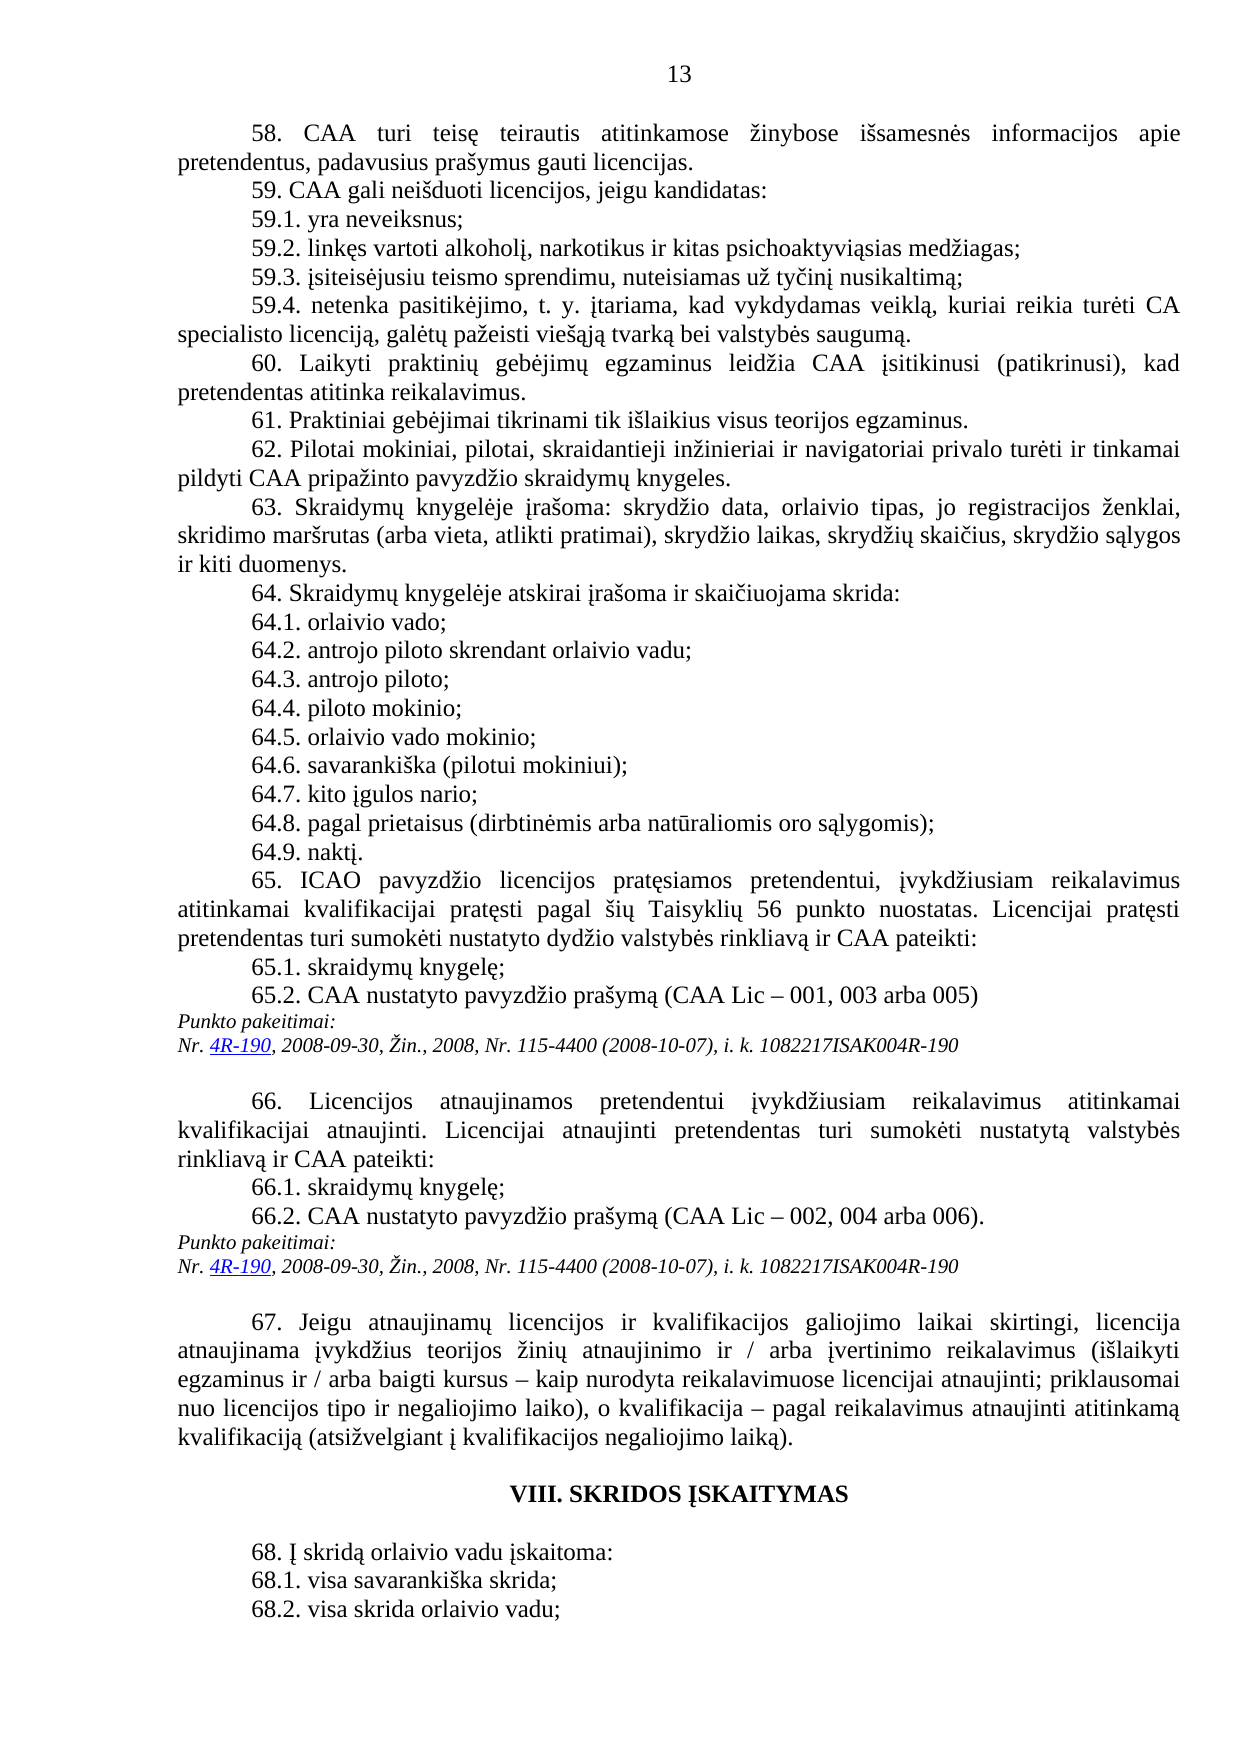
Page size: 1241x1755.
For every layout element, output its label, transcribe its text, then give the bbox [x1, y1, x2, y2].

text 64.1. orlaivio vado; [177, 607, 1181, 636]
text 65. ICAO pavyzdžio licencijos pratęsiamos pretendentui, įvykdžiusiam reikalavimus atitinkamai kvalifikacijai pratęsti pagal šių Taisyklių 56 punkto nuostatas. Licencijai pratęsti pretendentas turi sumokėti nustatyto dydžio valstybės rinkliavą ir CAA pateikti: [177, 866, 1181, 952]
text Nr. 4R-190, 2008-09-30, Žin., 2008, Nr. 115-4400 (2008-10-07), i. k. 1082217ISAK004R-190 [177, 1254, 1181, 1278]
text 68. Į skridą orlaivio vadu įskaitoma: [177, 1537, 1181, 1566]
text 64.7. kito įgulos nario; [177, 779, 1181, 808]
text 66.1. skraidymų knygelę; [177, 1172, 1181, 1201]
text Nr. 4R-190, 2008-09-30, Žin., 2008, Nr. 115-4400 (2008-10-07), i. k. 1082217ISAK004R-190 [177, 1033, 1181, 1057]
text 63. Skraidymų knygelėje įrašoma: skrydžio data, orlaivio tipas, jo registracijos ženklai, skridimo maršrutas (arba vieta, atlikti pratimai), skrydžio laikas, skrydžių skaičius, skrydžio sąlygos ir kiti duomenys. [177, 492, 1181, 578]
text 65.2. CAA nustatyto pavyzdžio prašymą (CAA Lic – 001, 003 arba 005) [177, 981, 1181, 1009]
text 64.5. orlaivio vado mokinio; [177, 722, 1181, 751]
text 64.8. pagal prietaisus (dirbtinėmis arba natūraliomis oro sąlygomis); [177, 808, 1181, 837]
text 64.2. antrojo piloto skrendant orlaivio vadu; [177, 636, 1181, 664]
text 68.2. visa skrida orlaivio vadu; [177, 1594, 1181, 1623]
text 59.2. linkęs vartoti alkoholį, narkotikus ir kitas psichoaktyviąsias medžiagas; [177, 233, 1181, 262]
text 64.6. savarankiška (pilotui mokiniui); [177, 751, 1181, 779]
text 67. Jeigu atnaujinamų licencijos ir kvalifikacijos galiojimo laikai skirtingi, licencija atnaujinama įvykdžius teorijos žinių atnaujinimo ir / arba įvertinimo reikalavimus (išlaikyti egzaminus ir / arba baigti kursus – kaip nurodyta reikalavimuose licencijai atnaujinti; priklausomai nuo licencijos tipo ir negaliojimo laiko), o kvalifikacija – pagal reikalavimus atnaujinti atitinkamą kvalifikaciją (atsižvelgiant į kvalifikacijos negaliojimo laiką). [177, 1307, 1181, 1451]
text 64.4. piloto mokinio; [177, 693, 1181, 722]
text VIII. SKRIDOS ĮSKAITYMAS [177, 1479, 1181, 1508]
text 66.2. CAA nustatyto pavyzdžio prašymą (CAA Lic – 002, 004 arba 006). [177, 1201, 1181, 1230]
text 62. Pilotai mokiniai, pilotai, skraidantieji inžinieriai ir navigatoriai privalo turėti ir tinkamai pildyti CAA pripažinto pavyzdžio skraidymų knygeles. [177, 434, 1181, 492]
text 59.3. įsiteisėjusiu teismo sprendimu, nuteisiamas už tyčinį nusikaltimą; [177, 262, 1181, 291]
text 59.1. yra neveiksnus; [177, 204, 1181, 233]
text 60. Laikyti praktinių gebėjimų egzaminus leidžia CAA įsitikinusi (patikrinusi), kad pretendentas atitinka reikalavimus. [177, 348, 1181, 406]
text 65.1. skraidymų knygelę; [177, 952, 1181, 981]
text 58. CAA turi teisę teirautis atitinkamose žinybose išsamesnės informacijos apie pretendentus, padavusius prašymus gauti licencijas. [177, 118, 1181, 176]
text 68.1. visa savarankiška skrida; [177, 1566, 1181, 1594]
text 64. Skraidymų knygelėje atskirai įrašoma ir skaičiuojama skrida: [177, 578, 1181, 607]
text 59. CAA gali neišduoti licencijos, jeigu kandidatas: [177, 176, 1181, 204]
text Punkto pakeitimai: [177, 1230, 1181, 1254]
text 59.4. netenka pasitikėjimo, t. y. įtariama, kad vykdydamas veiklą, kuriai reikia turėti CA specialisto licenciją, galėtų pažeisti viešąją tvarką bei valstybės saugumą. [177, 291, 1181, 348]
text 61. Praktiniai gebėjimai tikrinami tik išlaikius visus teorijos egzaminus. [177, 406, 1181, 434]
text Punkto pakeitimai: [177, 1009, 1181, 1033]
text 64.3. antrojo piloto; [177, 664, 1181, 693]
text 66. Licencijos atnaujinamos pretendentui įvykdžiusiam reikalavimus atitinkamai kvalifikacijai atnaujinti. Licencijai atnaujinti pretendentas turi sumokėti nustatytą valstybės rinkliavą ir CAA pateikti: [177, 1086, 1181, 1172]
text 64.9. naktį. [177, 837, 1181, 866]
